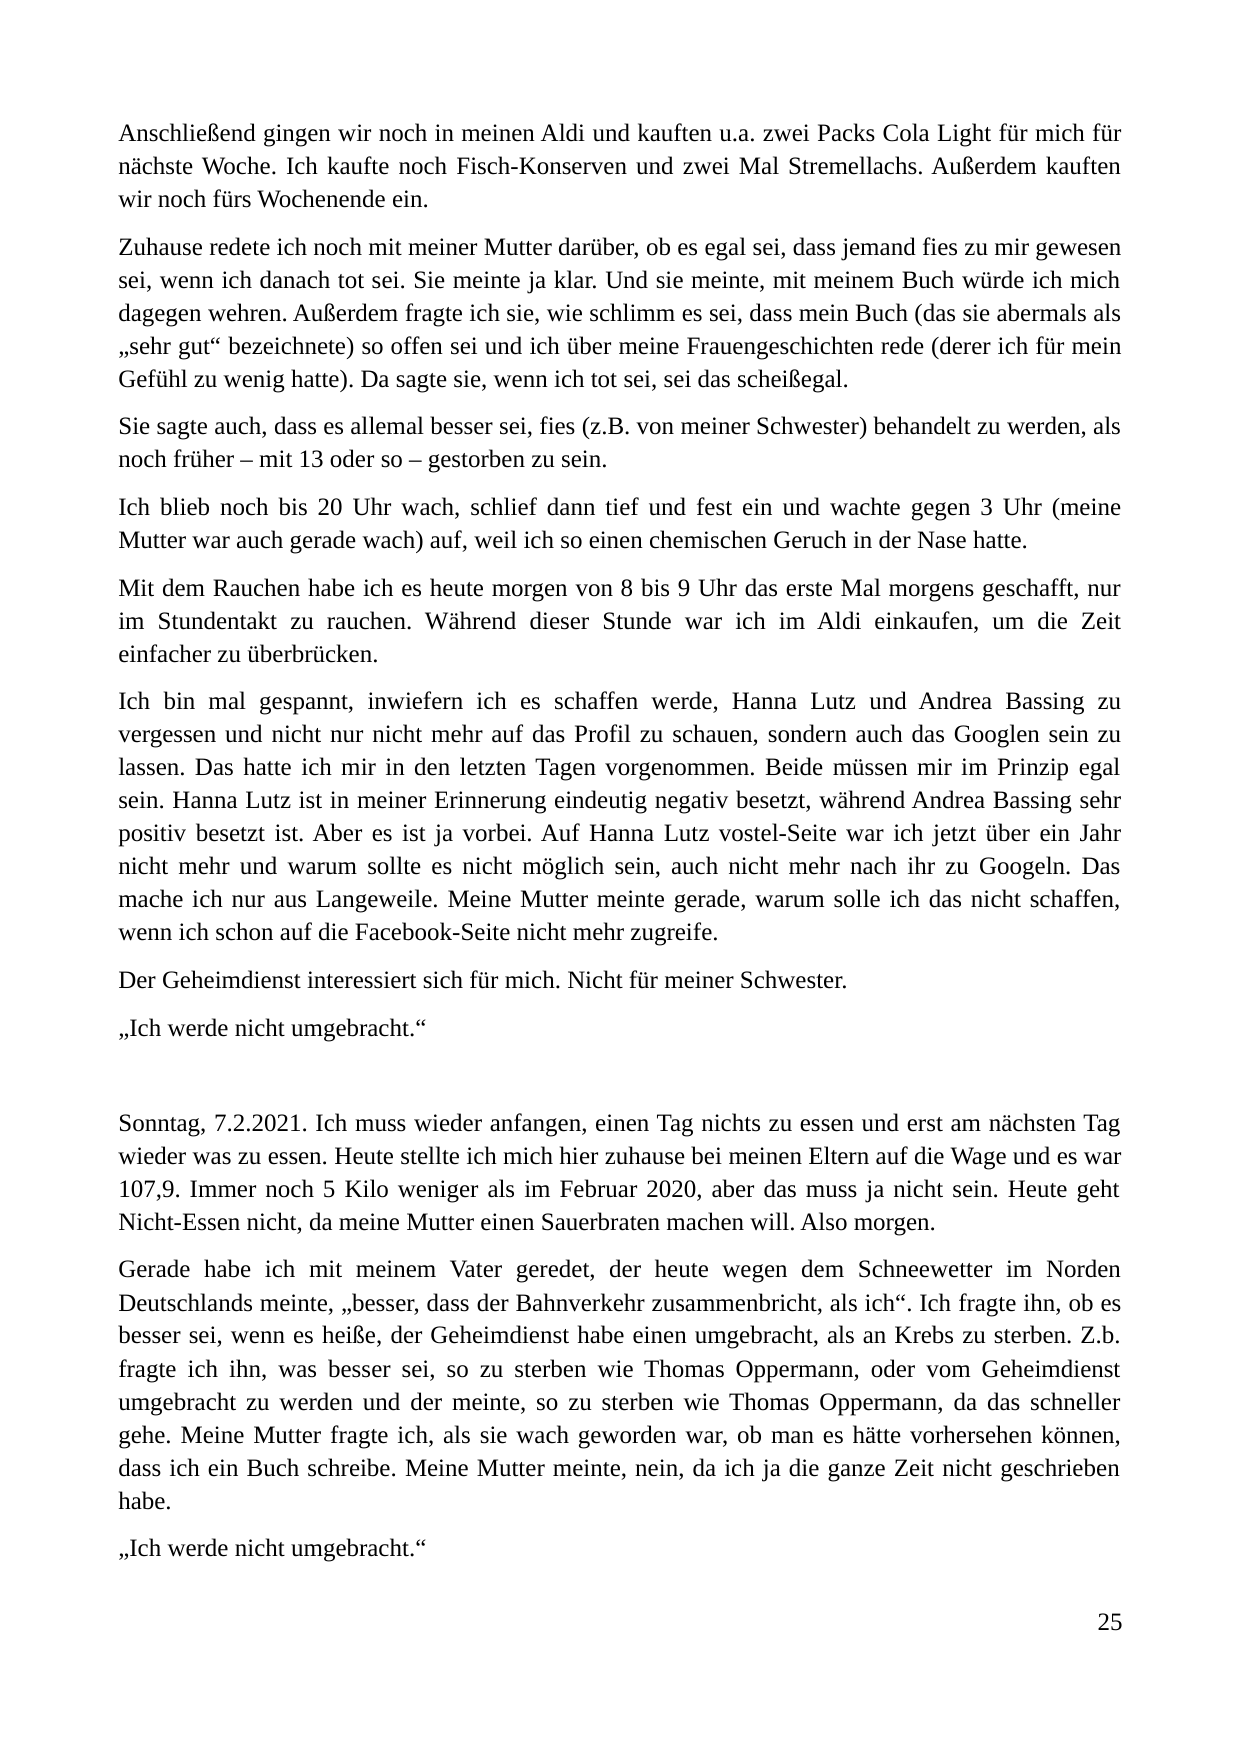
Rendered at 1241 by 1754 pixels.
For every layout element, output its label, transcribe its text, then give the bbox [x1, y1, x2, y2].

text Der Geheimdienst interessiert sich für mich. Nicht für meiner Schwester. [118, 965, 1122, 994]
text Gerade habe ich mit meinem Vater geredet, der heute wegen dem Schneewetter im Norden Deutschlands meinte, „besser, dass der Bahnverkehr zusammenbricht, als ich“. Ich fragte ihn, ob es besser sei, wenn es heiße, der Geheimdienst habe einen umgebracht, als an Krebs zu sterben. Z.b. fragte ich ihn, was besser sei, so zu sterben wie Thomas Oppermann, oder vom Geheimdienst umgebracht zu werden und der meinte, so zu sterben wie Thomas Oppermann, da das schneller gehe. Meine Mutter fragte ich, als sie wach geworden war, ob man es hätte vorhersehen können, dass ich ein Buch schreibe. Meine Mutter meinte, nein, da ich ja die ganze Zeit nicht geschrieben habe. [118, 1254, 1122, 1514]
text „Ich werde nicht umgebracht.“ [118, 1013, 1122, 1041]
text „Ich werde nicht umgebracht.“ [118, 1533, 1122, 1562]
text Ich bin mal gespannt, inwiefern ich es schaffen werde, Hanna Lutz und Andrea Bassing zu vergessen und nicht nur nicht mehr auf das Profil zu schauen, sondern auch das Googlen sein zu lassen. Das hatte ich mir in den letzten Tagen vorgenommen. Beide müssen mir im Prinzip egal sein. Hanna Lutz ist in meiner Erinnerung eindeutig negativ besetzt, während Andrea Bassing sehr positiv besetzt ist. Aber es ist ja vorbei. Auf Hanna Lutz vostel-Seite war ich jetzt über ein Jahr nicht mehr und warum sollte es nicht möglich sein, auch nicht mehr nach ihr zu Googeln. Das mache ich nur aus Langeweile. Meine Mutter meinte gerade, warum solle ich das nicht schaffen, wenn ich schon auf die Facebook-Seite nicht mehr zugreife. [118, 686, 1122, 946]
text Mit dem Rauchen habe ich es heute morgen von 8 bis 9 Uhr das erste Mal morgens geschafft, nur im Stundentakt zu rauchen. Während dieser Stunde war ich im Aldi einkaufen, um die Zeit einfacher zu überbrücken. [118, 573, 1122, 667]
text Zuhause redete ich noch mit meiner Mutter darüber, ob es egal sei, dass jemand fies zu mir gewesen sei, wenn ich danach tot sei. Sie meinte ja klar. Und sie meinte, mit meinem Buch würde ich mich dagegen wehren. Außerdem fragte ich sie, wie schlimm es sei, dass mein Buch (das sie abermals als „sehr gut“ bezeichnete) so offen sei und ich über meine Frauengeschichten rede (derer ich für mein Gefühl zu wenig hatte). Da sagte sie, wenn ich tot sei, sei das scheißegal. [118, 232, 1122, 393]
text Ich blieb noch bis 20 Uhr wach, schlief dann tief und fest ein und wachte gegen 3 Uhr (meine Mutter war auch gerade wach) auf, weil ich so einen chemischen Geruch in der Nase hatte. [118, 492, 1122, 554]
text Sie sagte auch, dass es allemal besser sei, fies (z.B. von meiner Schwester) behandelt zu werden, als noch früher – mit 13 oder so – gestorben zu sein. [118, 411, 1122, 473]
text Sonntag, 7.2.2021. Ich muss wieder anfangen, einen Tag nichts zu essen und erst am nächsten Tag wieder was zu essen. Heute stellte ich mich hier zuhause bei meinen Eltern auf die Wage und es war 107,9. Immer noch 5 Kilo weniger als im Februar 2020, aber das muss ja nicht sein. Heute geht Nicht-Essen nicht, da meine Mutter einen Sauerbraten machen will. Also morgen. [118, 1108, 1122, 1236]
text Anschließend gingen wir noch in meinen Aldi und kauften u.a. zwei Packs Cola Light für mich für nächste Woche. Ich kaufte noch Fisch-Konserven und zwei Mal Stremellachs. Außerdem kauften wir noch fürs Wochenende ein. [118, 118, 1122, 213]
